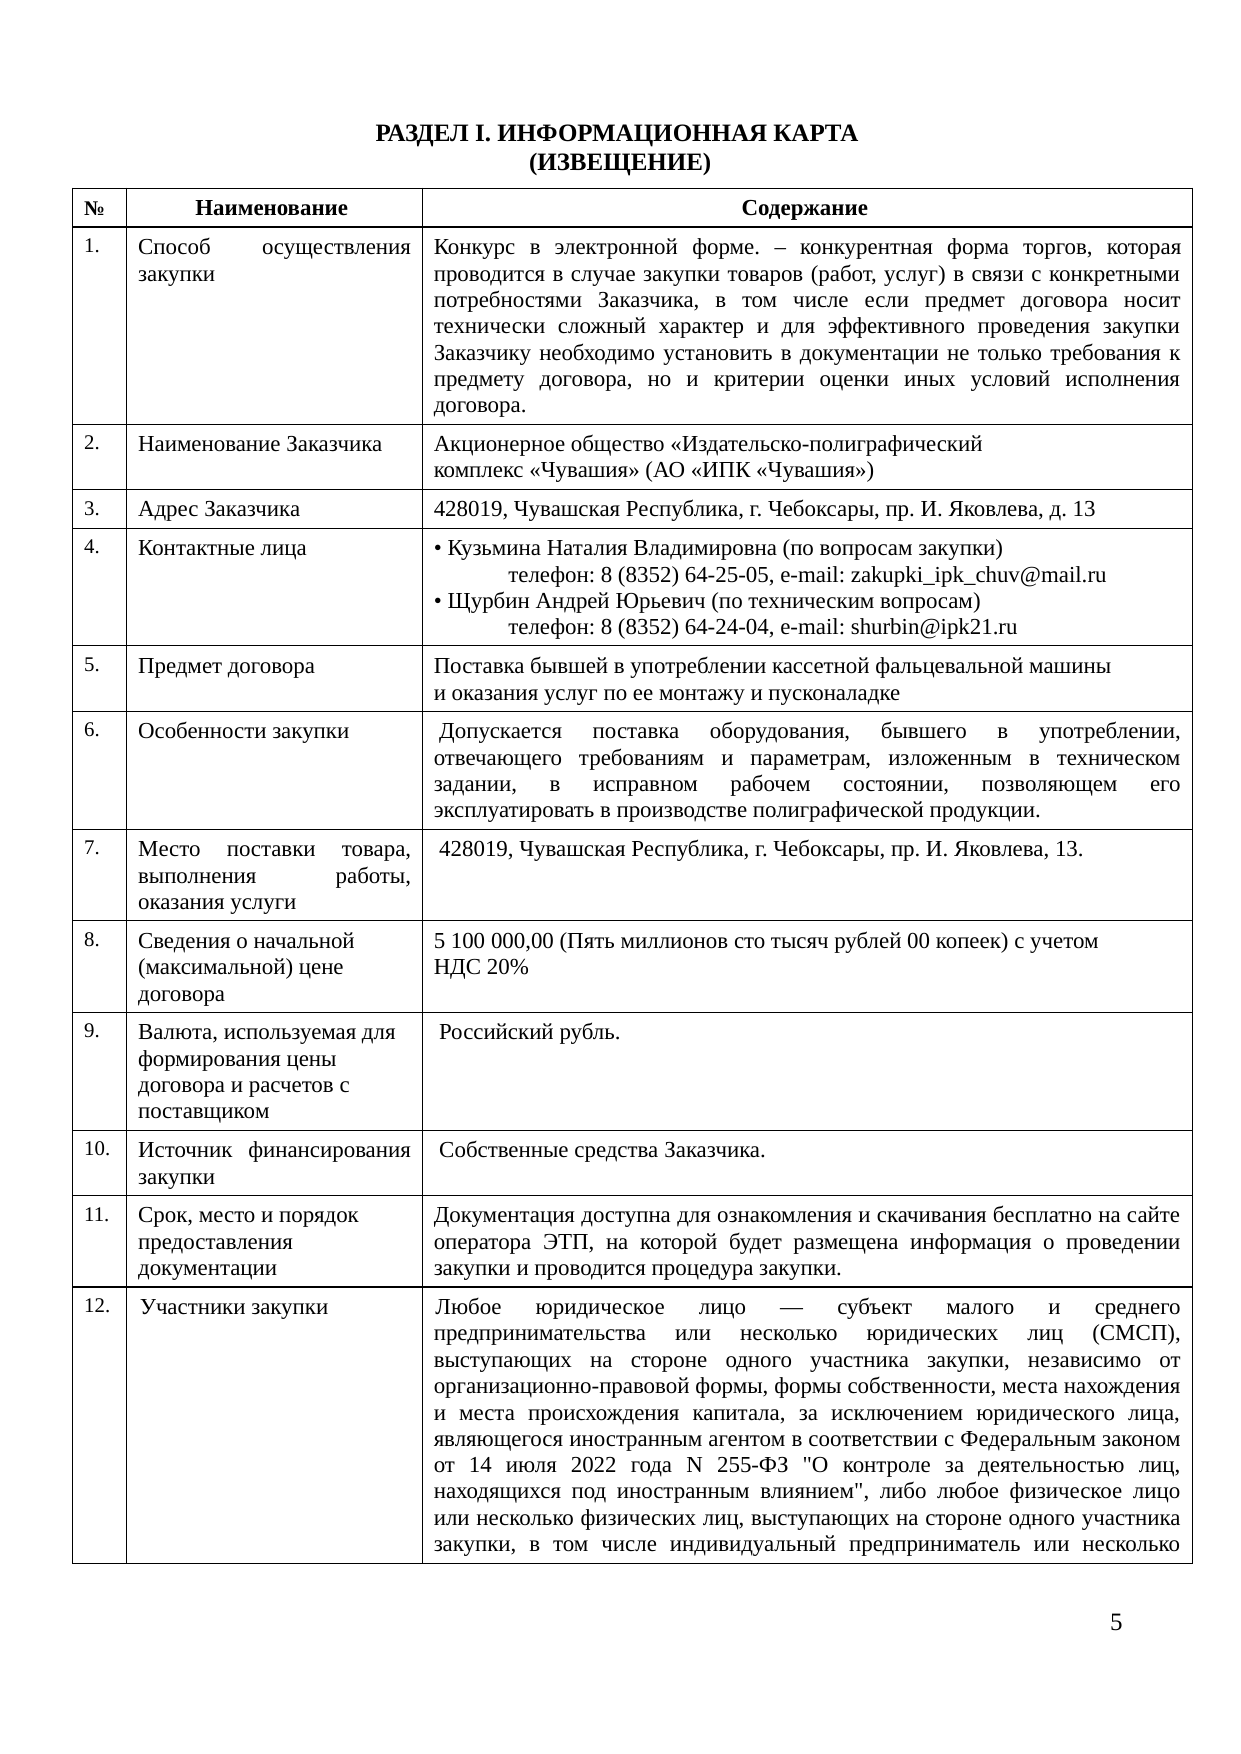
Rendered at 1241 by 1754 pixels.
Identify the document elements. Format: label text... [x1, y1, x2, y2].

table_cell Срок, место и порядок предоставления документации [127, 1196, 422, 1286]
table_cell [73, 1196, 126, 1286]
table_cell [73, 921, 126, 1012]
table_cell Конкурс в электронной форме. – конкурентная форма торгов, которая проводится в случае закупки товаров (работ, услуг) в связи с конкретными потребностями Заказчика, в том числе если предмет договора носит технически сложный характер и для эффективного проведения закупки Заказчику необходимо установить в документации не только требования к предмету договора, но и критерии оценки иных условий исполнения договора. [423, 228, 1192, 423]
table_cell [73, 529, 126, 645]
table_cell Cпособ осуществления закупки [127, 228, 422, 423]
table_cell Источник финансирования закупки [127, 1131, 422, 1195]
table_cell • Кузьмина Наталия Владимировна (по вопросам закупки) телефон: 8 (8352) 64-25-05, e-mail: zakupki_ipk_chuv@mail.ru • Щурбин Андрей Юрьевич (по техническим вопросам) телефон: 8 (8352) 64-24-04, e-mail: shurbin@ipk21.ru [423, 529, 1192, 645]
table_cell Предмет договора [127, 646, 422, 711]
table_cell 428019, Чувашская Республика, г. Чебоксары, пр. И. Яковлева, д. 13 [423, 490, 1192, 527]
table_cell Место поставки товара, выполнения работы, оказания услуги [127, 830, 422, 920]
table_cell Допускается поставка оборудования, бывшего в употреблении, отвечающего требованиям и параметрам, изложенным в техническом задании, в исправном рабочем состоянии, позволяющем его эксплуатировать в производстве полиграфической продукции. [423, 712, 1192, 828]
table_cell Особенности закупки [127, 712, 422, 828]
table_cell [73, 646, 126, 711]
table_header № [73, 189, 126, 226]
table_cell Собственные средства Заказчика. [423, 1131, 1192, 1195]
table_cell 428019, Чувашская Республика, г. Чебоксары, пр. И. Яковлева, 13. [423, 830, 1192, 920]
table_cell [73, 425, 126, 489]
table_cell Документация доступна для ознакомления и скачивания бесплатно на сайте оператора ЭТП, на которой будет размещена информация о проведении закупки и проводится процедура закупки. [423, 1196, 1192, 1286]
table_cell Сведения о начальной (максимальной) цене договора [127, 921, 422, 1012]
table_cell Акционерное общество «Издательско-полиграфический комплекс «Чувашия» (АО «ИПК «Чувашия») [423, 425, 1192, 489]
table_header Наименование [127, 189, 422, 226]
table_cell [73, 490, 126, 527]
table_cell Валюта, используемая для формирования цены договора и расчетов с поставщиком [127, 1013, 422, 1129]
table_cell [73, 1013, 126, 1129]
table_cell Наименование Заказчика [127, 425, 422, 489]
text РАЗДЕЛ I. ИНФОРМАЦИОННАЯ КАРТА [118, 118, 1122, 147]
table_cell [73, 1131, 126, 1195]
text (ИЗВЕЩЕНИЕ) [118, 147, 1122, 176]
table_cell [73, 712, 126, 828]
table_cell [73, 228, 126, 423]
table_cell Участники закупки [127, 1288, 422, 1562]
table_header Содержание [423, 189, 1192, 226]
table_cell [73, 830, 126, 920]
table_cell Любое юридическое лицо — субъект малого и среднего предпринимательства или несколько юридических лиц (СМСП), выступающих на стороне одного участника закупки, независимо от организационно-правовой формы, формы собственности, места нахождения и места происхождения капитала, за исключением юридического лица, являющегося иностранным агентом в соответствии с Федеральным законом от 14 июля 2022 года N 255-ФЗ "О контроле за деятельностью лиц, находящихся под иностранным влиянием", либо любое физическое лицо или несколько физических лиц, выступающих на стороне одного участника закупки, в том числе индивидуальный предприниматель или несколько [423, 1288, 1192, 1562]
table_cell Контактные лица [127, 529, 422, 645]
table_cell Адрес Заказчика [127, 490, 422, 527]
table_cell [73, 1288, 126, 1562]
table_cell Поставка бывшей в употреблении кассетной фальцевальной машины и оказания услуг по ее монтажу и пусконаладке [423, 646, 1192, 711]
table_cell Российский рубль. [423, 1013, 1192, 1129]
table_cell 5 100 000,00 (Пять миллионов сто тысяч рублей 00 копеек) с учетом НДС 20% [423, 921, 1192, 1012]
